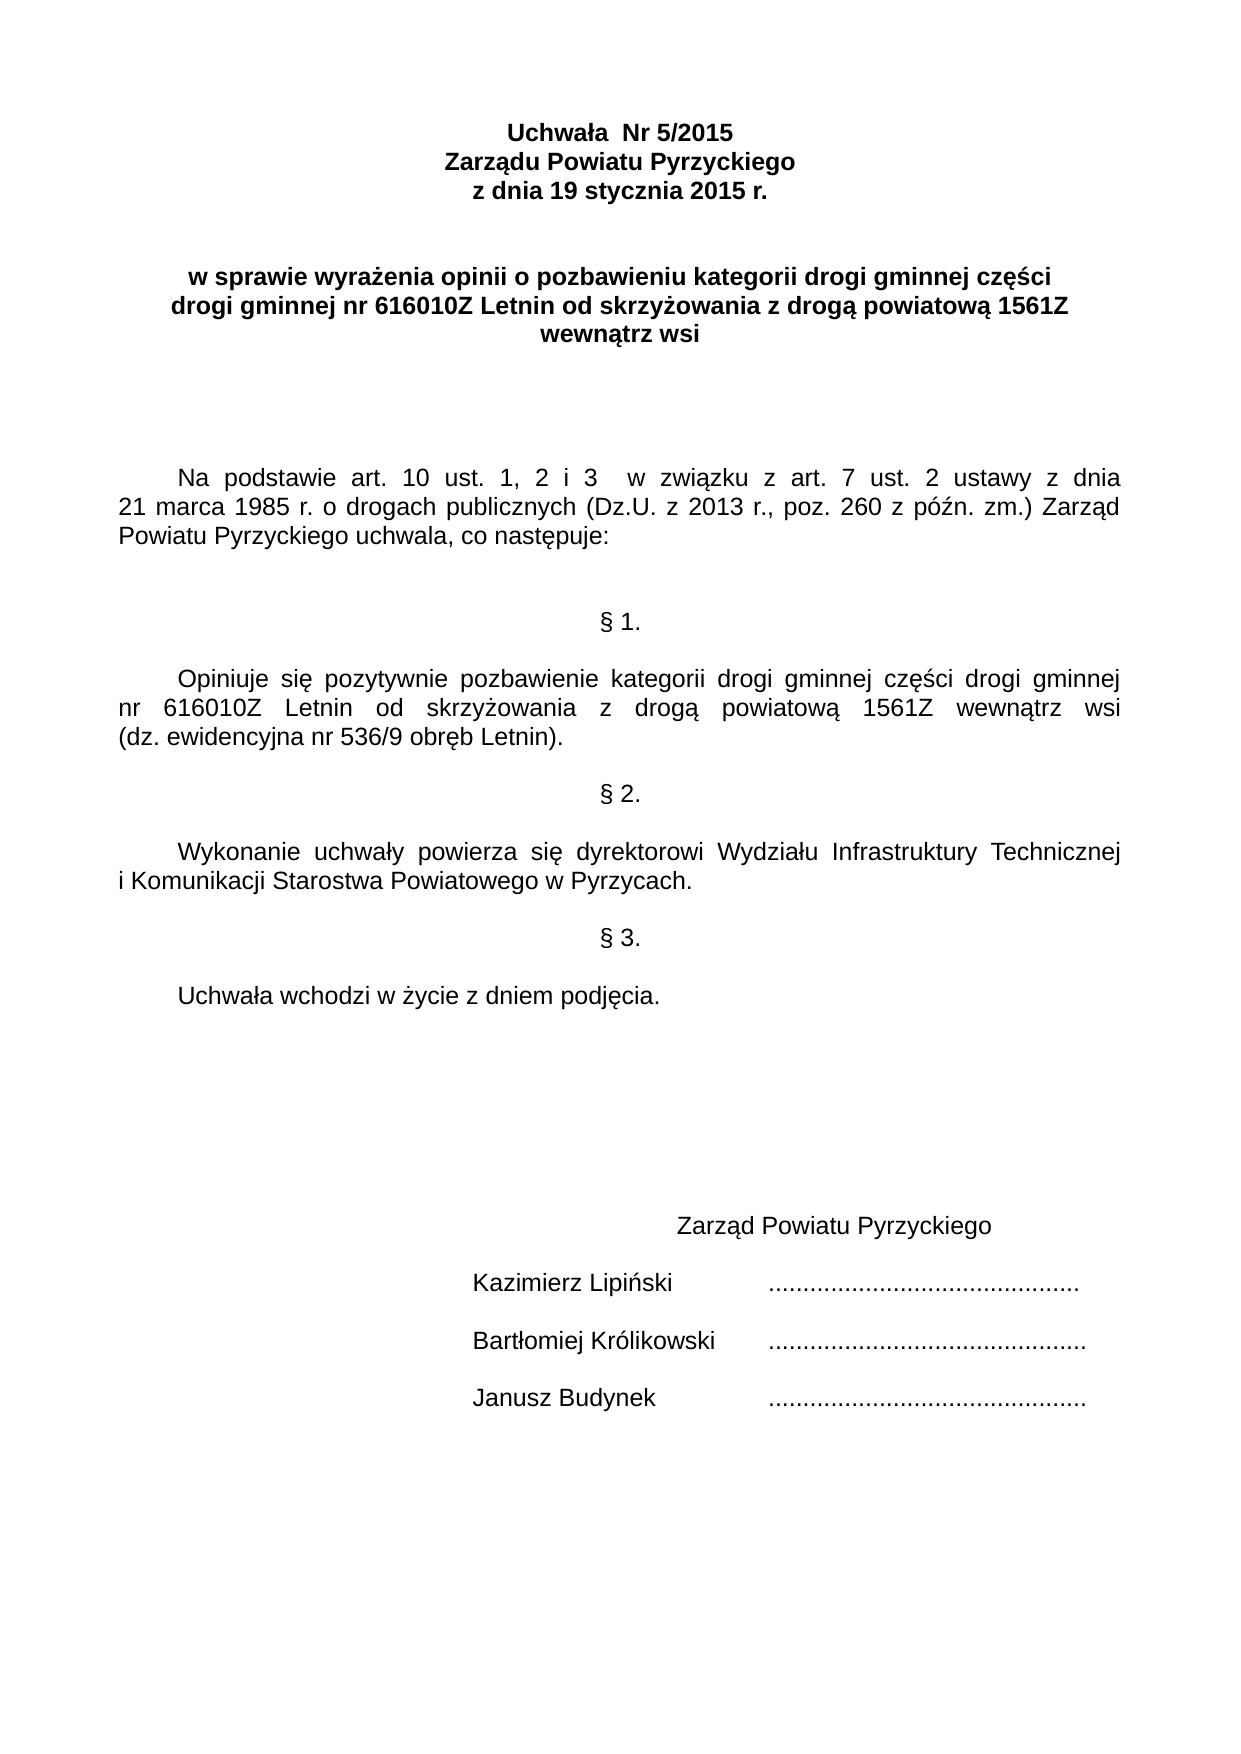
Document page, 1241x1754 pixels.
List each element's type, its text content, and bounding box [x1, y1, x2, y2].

text Uchwała Nr 5/2015 [118, 118, 1122, 147]
text Uchwała wchodzi w życie z dniem podjęcia. [118, 981, 1122, 1009]
text w sprawie wyrażenia opinii o pozbawieniu kategorii drogi gminnej części drogi gminnej nr 616010Z Letnin od skrzyżowania z drogą powiatową 1561Z wewnątrz wsi [118, 262, 1122, 348]
text § 3. [118, 923, 1122, 952]
text § 2. [118, 779, 1122, 808]
text Bartłomiej Królikowski .............................................. [472, 1326, 1122, 1354]
text Na podstawie art. 10 ust. 1, 2 i 3 w związku z art. 7 ust. 2 ustawy z dnia 21 marca 1985 r. o drogach publicznych (Dz.U. z 2013 r., poz. 260 z późn. zm.) Zarząd Powiatu Pyrzyckiego uchwala, co następuje: [118, 463, 1122, 549]
text Kazimierz Lipiński ............................................. [472, 1268, 1122, 1297]
text Zarząd Powiatu Pyrzyckiego [472, 1211, 1122, 1239]
text Wykonanie uchwały powierza się dyrektorowi Wydziału Infrastruktury Technicznej i Komunikacji Starostwa Powiatowego w Pyrzycach. [118, 837, 1122, 894]
text Opiniuje się pozytywnie pozbawienie kategorii drogi gminnej części drogi gminnej nr 616010Z Letnin od skrzyżowania z drogą powiatową 1561Z wewnątrz wsi (dz. ewidencyjna nr 536/9 obręb Letnin). [118, 664, 1122, 751]
text Janusz Budynek .............................................. [472, 1383, 1122, 1412]
text z dnia 19 stycznia 2015 r. [118, 176, 1122, 204]
text Zarządu Powiatu Pyrzyckiego [118, 147, 1122, 176]
text § 1. [118, 607, 1122, 636]
